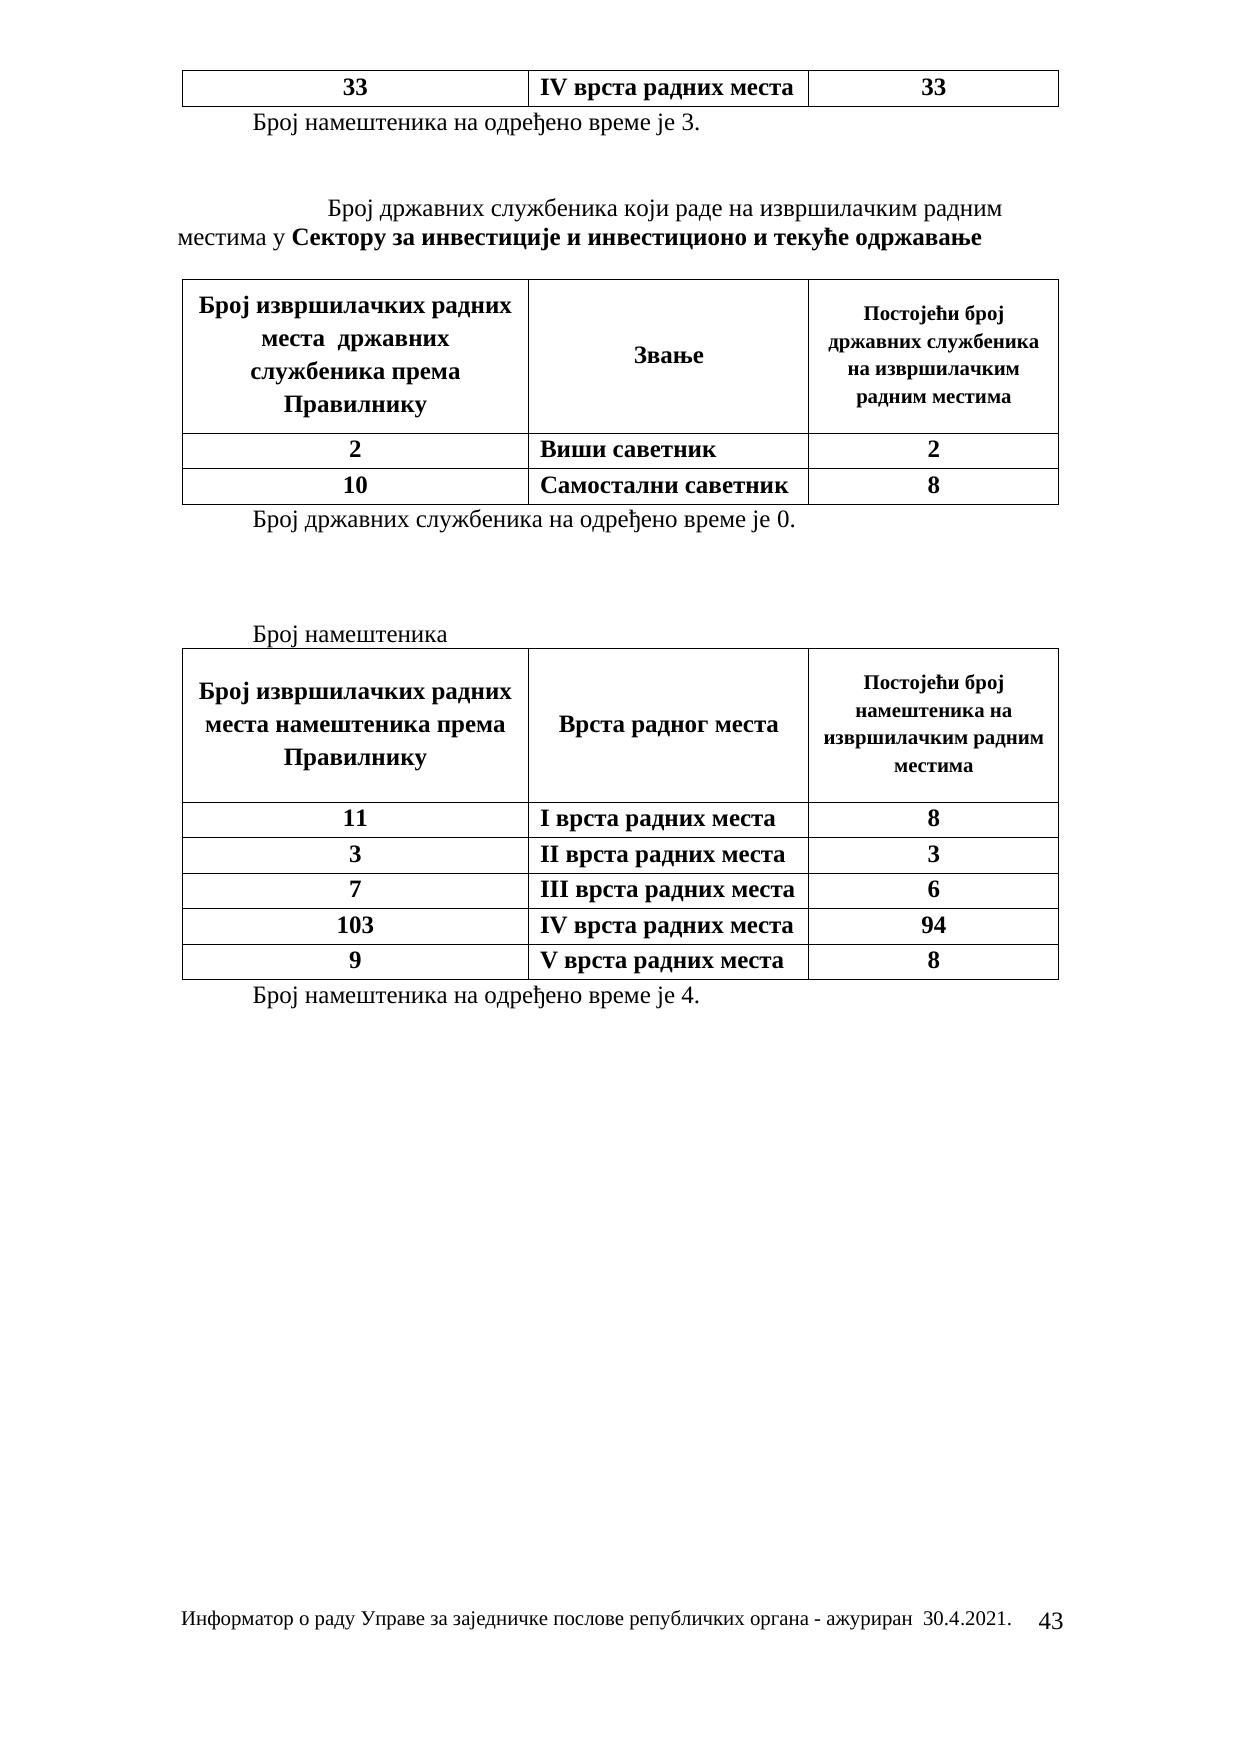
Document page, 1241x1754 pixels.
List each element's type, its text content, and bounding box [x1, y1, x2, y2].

table_cell 103 [183, 909, 528, 943]
table_cell 3 [809, 838, 1058, 873]
table_cell I врста радних места [529, 803, 808, 837]
text Број државних службеника на одређено време је 0. [177, 504, 1063, 533]
table_cell 7 [183, 874, 528, 908]
table_header Звање [529, 280, 808, 433]
table_cell Самостални саветник [529, 469, 808, 503]
table_cell 8 [809, 469, 1058, 503]
table_cell 8 [809, 803, 1058, 837]
text Број намештеника на одређено време је 3. [177, 107, 1063, 136]
table_cell 2 [183, 434, 528, 468]
text Број намештеника [177, 619, 1063, 648]
table_header Број извршилачких радних места државних службеника према Правилнику [183, 280, 528, 433]
table_header Постојећи број намештеника на извршилачким радним местима [809, 649, 1058, 802]
table_cell II врста радних места [529, 838, 808, 873]
table_cell III врста радних места [529, 874, 808, 908]
table_cell 9 [183, 945, 528, 979]
table_header Врста радног места [529, 649, 808, 802]
table_header Број извршилачких радних места намештеника према Правилнику [183, 649, 528, 802]
table_cell 33 [183, 71, 528, 106]
table_header Постојећи број државних службеника на извршилачким радним местима [809, 280, 1058, 433]
table_cell 33 [809, 71, 1058, 106]
table_cell 8 [809, 945, 1058, 979]
table_cell IV врста радних места [529, 909, 808, 943]
table_cell 3 [183, 838, 528, 873]
table_cell 6 [809, 874, 1058, 908]
table_cell Виши саветник [529, 434, 808, 468]
table_cell 94 [809, 909, 1058, 943]
table_cell V врста радних места [529, 945, 808, 979]
text Број намештeника на одређено време је 4. [177, 980, 1063, 1009]
text Број државних службеника који раде на извршилачким радним местима у Сектору за инвестиције и инвестиционо и текуће одржавање [177, 193, 1063, 251]
table_cell 11 [183, 803, 528, 837]
table_cell 10 [183, 469, 528, 503]
table_cell 2 [809, 434, 1058, 468]
table_cell IV врста радних места [529, 71, 808, 106]
